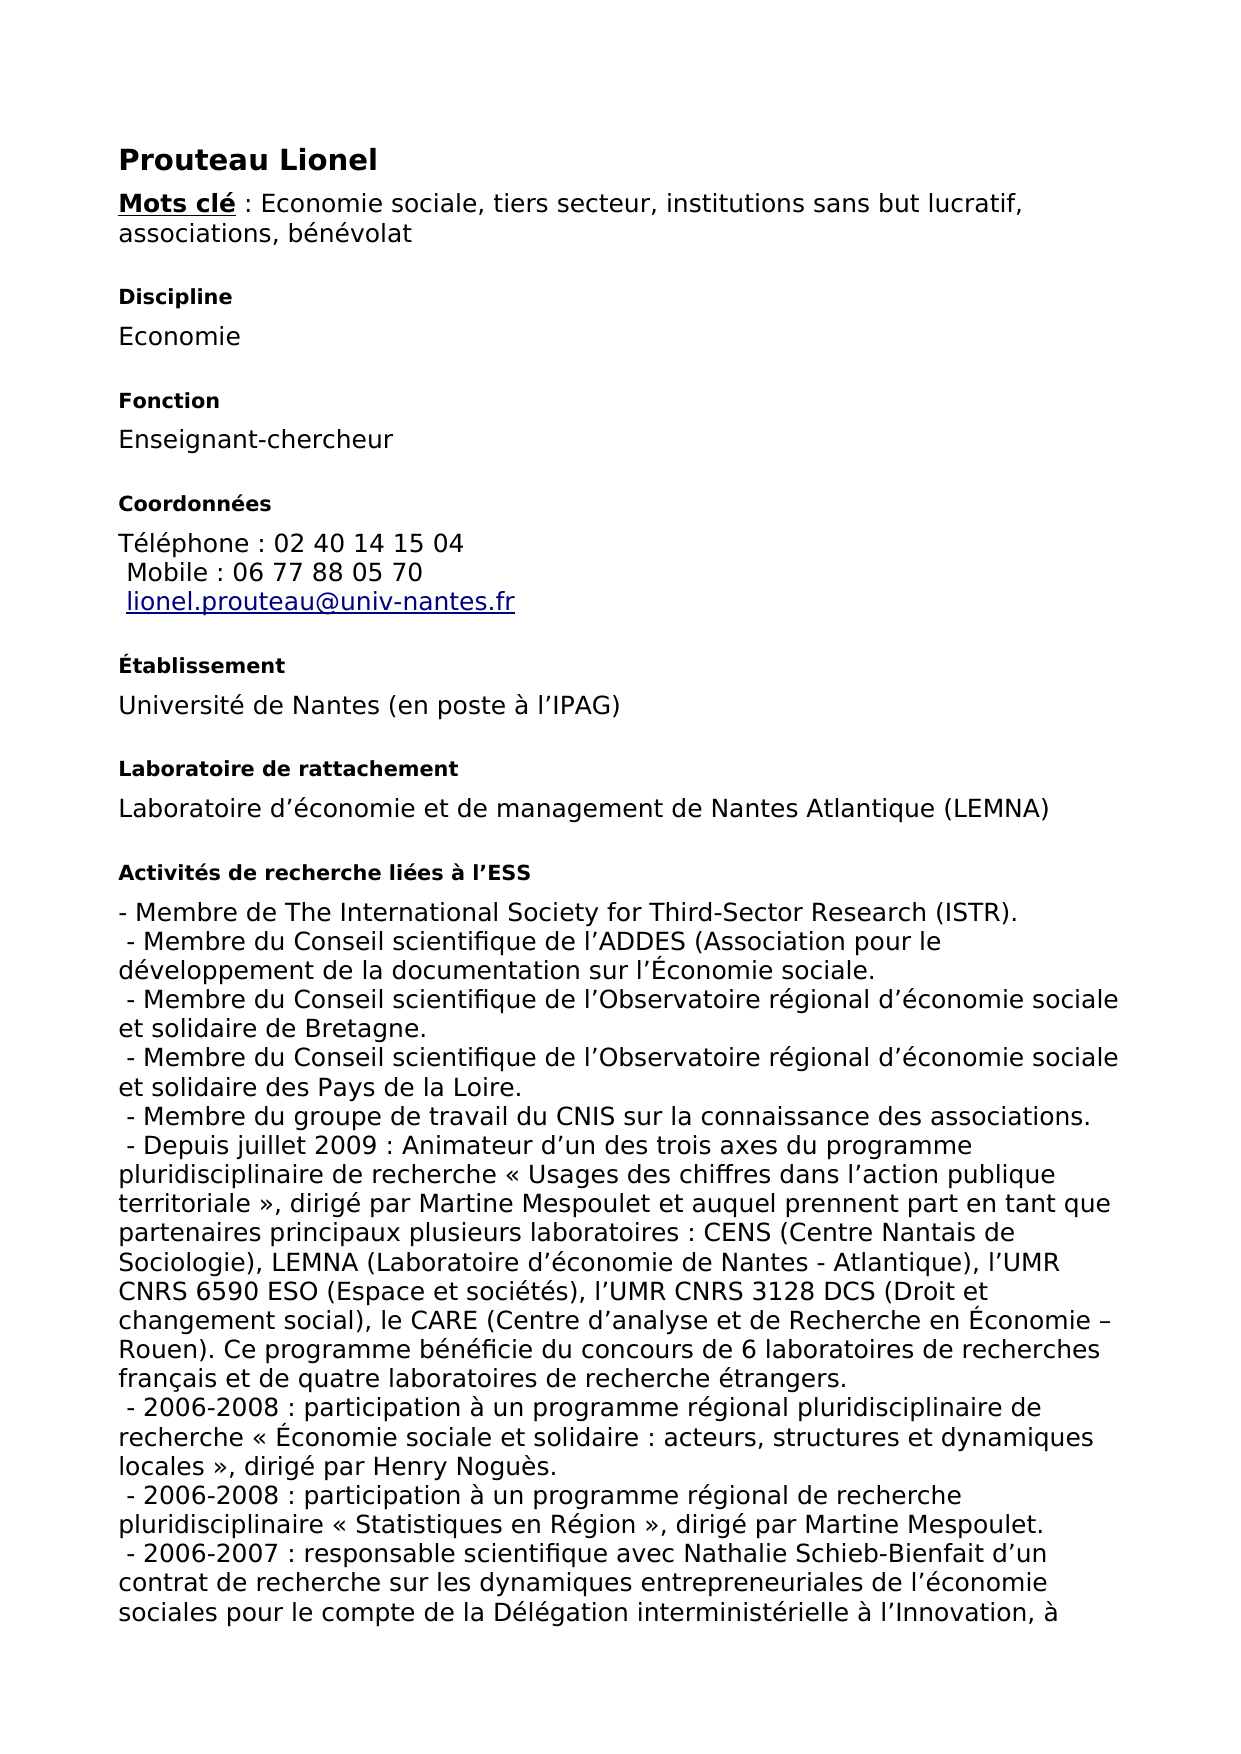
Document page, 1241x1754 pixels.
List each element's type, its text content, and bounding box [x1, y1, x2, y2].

subtitle Coordonnées [118, 492, 1122, 517]
text Mots clé : Economie sociale, tiers secteur, institutions sans but lucratif, associations, bénévolat [118, 189, 1122, 248]
text Enseignant-chercheur [118, 426, 1122, 455]
subtitle Discipline [118, 285, 1122, 310]
subtitle Activités de recherche liées à l’ESS [118, 861, 1122, 885]
subtitle Prouteau Lionel [118, 143, 1122, 177]
subtitle Laboratoire de rattachement [118, 757, 1122, 782]
subtitle Établissement [118, 654, 1122, 678]
subtitle Fonction [118, 389, 1122, 413]
text Université de Nantes (en poste à l’IPAG) [118, 691, 1122, 720]
text Téléphone : 02 40 14 15 04 Mobile : 06 77 88 05 70 lionel.prouteau@univ-nantes.fr [118, 529, 1122, 617]
text - Membre de The International Society for Third-Sector Research (ISTR). - Membre du Conseil scientifique de l’ADDES (Association pour le développement de la documentation sur l’Économie sociale. - Membre du Conseil scientifique de l’Observatoire régional d’économie sociale et solidaire de Bretagne. - Membre du Conseil scientifique de l’Observatoire régional d’économie sociale et solidaire des Pays de la Loire. - Membre du groupe de travail du CNIS sur la connaissance des associations. - Depuis juillet 2009 : Animateur d’un des trois axes du programme pluridisciplinaire de recherche « Usages des chiffres dans l’action publique territoriale », dirigé par Martine Mespoulet et auquel prennent part en tant que partenaires principaux plusieurs laboratoires : CENS (Centre Nantais de Sociologie), LEMNA (Laboratoire d’économie de Nantes - Atlantique), l’UMR CNRS 6590 ESO (Espace et sociétés), l’UMR CNRS 3128 DCS (Droit et changement social), le CARE (Centre d’analyse et de Recherche en Économie – Rouen). Ce programme bénéficie du concours de 6 laboratoires de recherches français et de quatre laboratoires de recherche étrangers. - 2006-2008 : participation à un programme régional pluridisciplinaire de recherche « Économie sociale et solidaire : acteurs, structures et dynamiques locales », dirigé par Henry Noguès. - 2006-2008 : participation à un programme régional de recherche pluridisciplinaire « Statistiques en Région », dirigé par Martine Mespoulet. - 2006-2007 : responsable scientifique avec Nathalie Schieb-Bienfait d’un contrat de recherche sur les dynamiques entrepreneuriales de l’économie sociales pour le compte de la Délégation interministérielle à l’Innovation, à [118, 898, 1122, 1627]
text Economie [118, 322, 1122, 351]
text Laboratoire d’économie et de management de Nantes Atlantique (LEMNA) [118, 794, 1122, 823]
